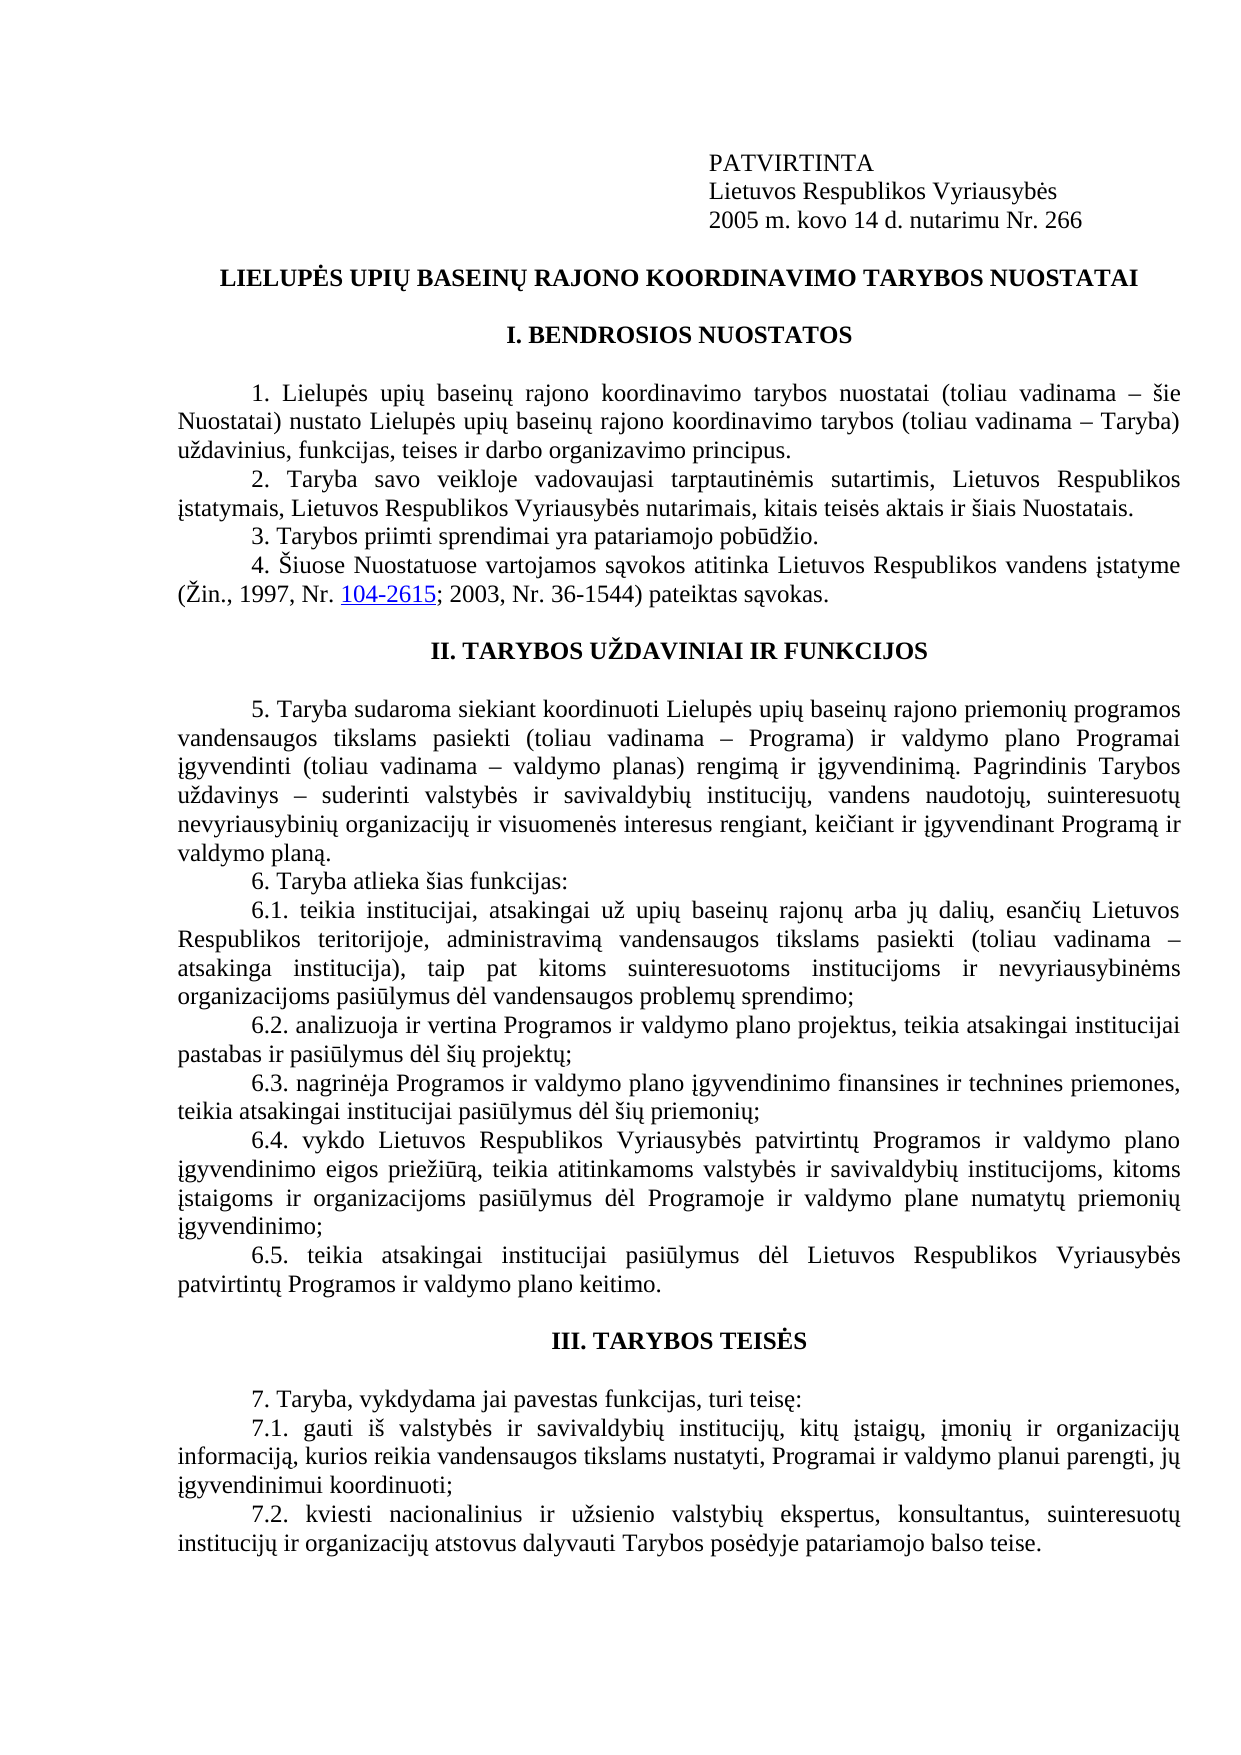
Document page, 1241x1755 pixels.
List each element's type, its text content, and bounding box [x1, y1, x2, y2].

text 6.2. analizuoja ir vertina Programos ir valdymo plano projektus, teikia atsakingai institucijai pastabas ir pasiūlymus dėl šių projektų; [177, 1010, 1181, 1068]
text III. TARYBOS TEISĖS [177, 1326, 1181, 1355]
text 2. Taryba savo veikloje vadovaujasi tarptautinėmis sutartimis, Lietuvos Respublikos įstatymais, Lietuvos Respublikos Vyriausybės nutarimais, kitais teisės aktais ir šiais Nuostatais. [177, 464, 1181, 521]
text 4. Šiuose Nuostatuose vartojamos sąvokos atitinka Lietuvos Respublikos vandens įstatyme (Žin., 1997, Nr. 104-2615; 2003, Nr. 36-1544) pateiktas sąvokas. [177, 550, 1181, 608]
text 7.1. gauti iš valstybės ir savivaldybių institucijų, kitų įstaigų, įmonių ir organizacijų informaciją, kurios reikia vandensaugos tikslams nustatyti, Programai ir valdymo planui parengti, jų įgyvendinimui koordinuoti; [177, 1413, 1181, 1499]
text 7.2. kviesti nacionalinius ir užsienio valstybių ekspertus, konsultantus, suinteresuotų institucijų ir organizacijų atstovus dalyvauti Tarybos posėdyje patariamojo balso teise. [177, 1499, 1181, 1556]
text I. BENDROSIOS NUOSTATOS [177, 320, 1181, 349]
text PATVIRTINTA [177, 148, 1181, 176]
text LIELUPĖS UPIŲ BASEINŲ RAJONO KOORDINAVIMO TARYBOS NUOSTATAI [177, 263, 1181, 291]
text 2005 m. kovo 14 d. nutarimu Nr. 266 [177, 205, 1181, 234]
text 6.3. nagrinėja Programos ir valdymo plano įgyvendinimo finansines ir technines priemones, teikia atsakingai institucijai pasiūlymus dėl šių priemonių; [177, 1068, 1181, 1125]
text 1. Lielupės upių baseinų rajono koordinavimo tarybos nuostatai (toliau vadinama – šie Nuostatai) nustato Lielupės upių baseinų rajono koordinavimo tarybos (toliau vadinama – Taryba) uždavinius, funkcijas, teises ir darbo organizavimo principus. [177, 378, 1181, 464]
text 6.1. teikia institucijai, atsakingai už upių baseinų rajonų arba jų dalių, esančių Lietuvos Respublikos teritorijoje, administravimą vandensaugos tikslams pasiekti (toliau vadinama – atsakinga institucija), taip pat kitoms suinteresuotoms institucijoms ir nevyriausybinėms organizacijoms pasiūlymus dėl vandensaugos problemų sprendimo; [177, 895, 1181, 1010]
text 3. Tarybos priimti sprendimai yra patariamojo pobūdžio. [177, 521, 1181, 550]
text Lietuvos Respublikos Vyriausybės [177, 176, 1181, 205]
text 6. Taryba atlieka šias funkcijas: [177, 866, 1181, 895]
text 6.4. vykdo Lietuvos Respublikos Vyriausybės patvirtintų Programos ir valdymo plano įgyvendinimo eigos priežiūrą, teikia atitinkamoms valstybės ir savivaldybių institucijoms, kitoms įstaigoms ir organizacijoms pasiūlymus dėl Programoje ir valdymo plane numatytų priemonių įgyvendinimo; [177, 1125, 1181, 1240]
text 6.5. teikia atsakingai institucijai pasiūlymus dėl Lietuvos Respublikos Vyriausybės patvirtintų Programos ir valdymo plano keitimo. [177, 1240, 1181, 1298]
text 7. Taryba, vykdydama jai pavestas funkcijas, turi teisę: [177, 1384, 1181, 1413]
text II. TARYBOS UŽDAVINIAI IR FUNKCIJOS [177, 636, 1181, 665]
text 5. Taryba sudaroma siekiant koordinuoti Lielupės upių baseinų rajono priemonių programos vandensaugos tikslams pasiekti (toliau vadinama – Programa) ir valdymo plano Programai įgyvendinti (toliau vadinama – valdymo planas) rengimą ir įgyvendinimą. Pagrindinis Tarybos uždavinys – suderinti valstybės ir savivaldybių institucijų, vandens naudotojų, suinteresuotų nevyriausybinių organizacijų ir visuomenės interesus rengiant, keičiant ir įgyvendinant Programą ir valdymo planą. [177, 694, 1181, 866]
